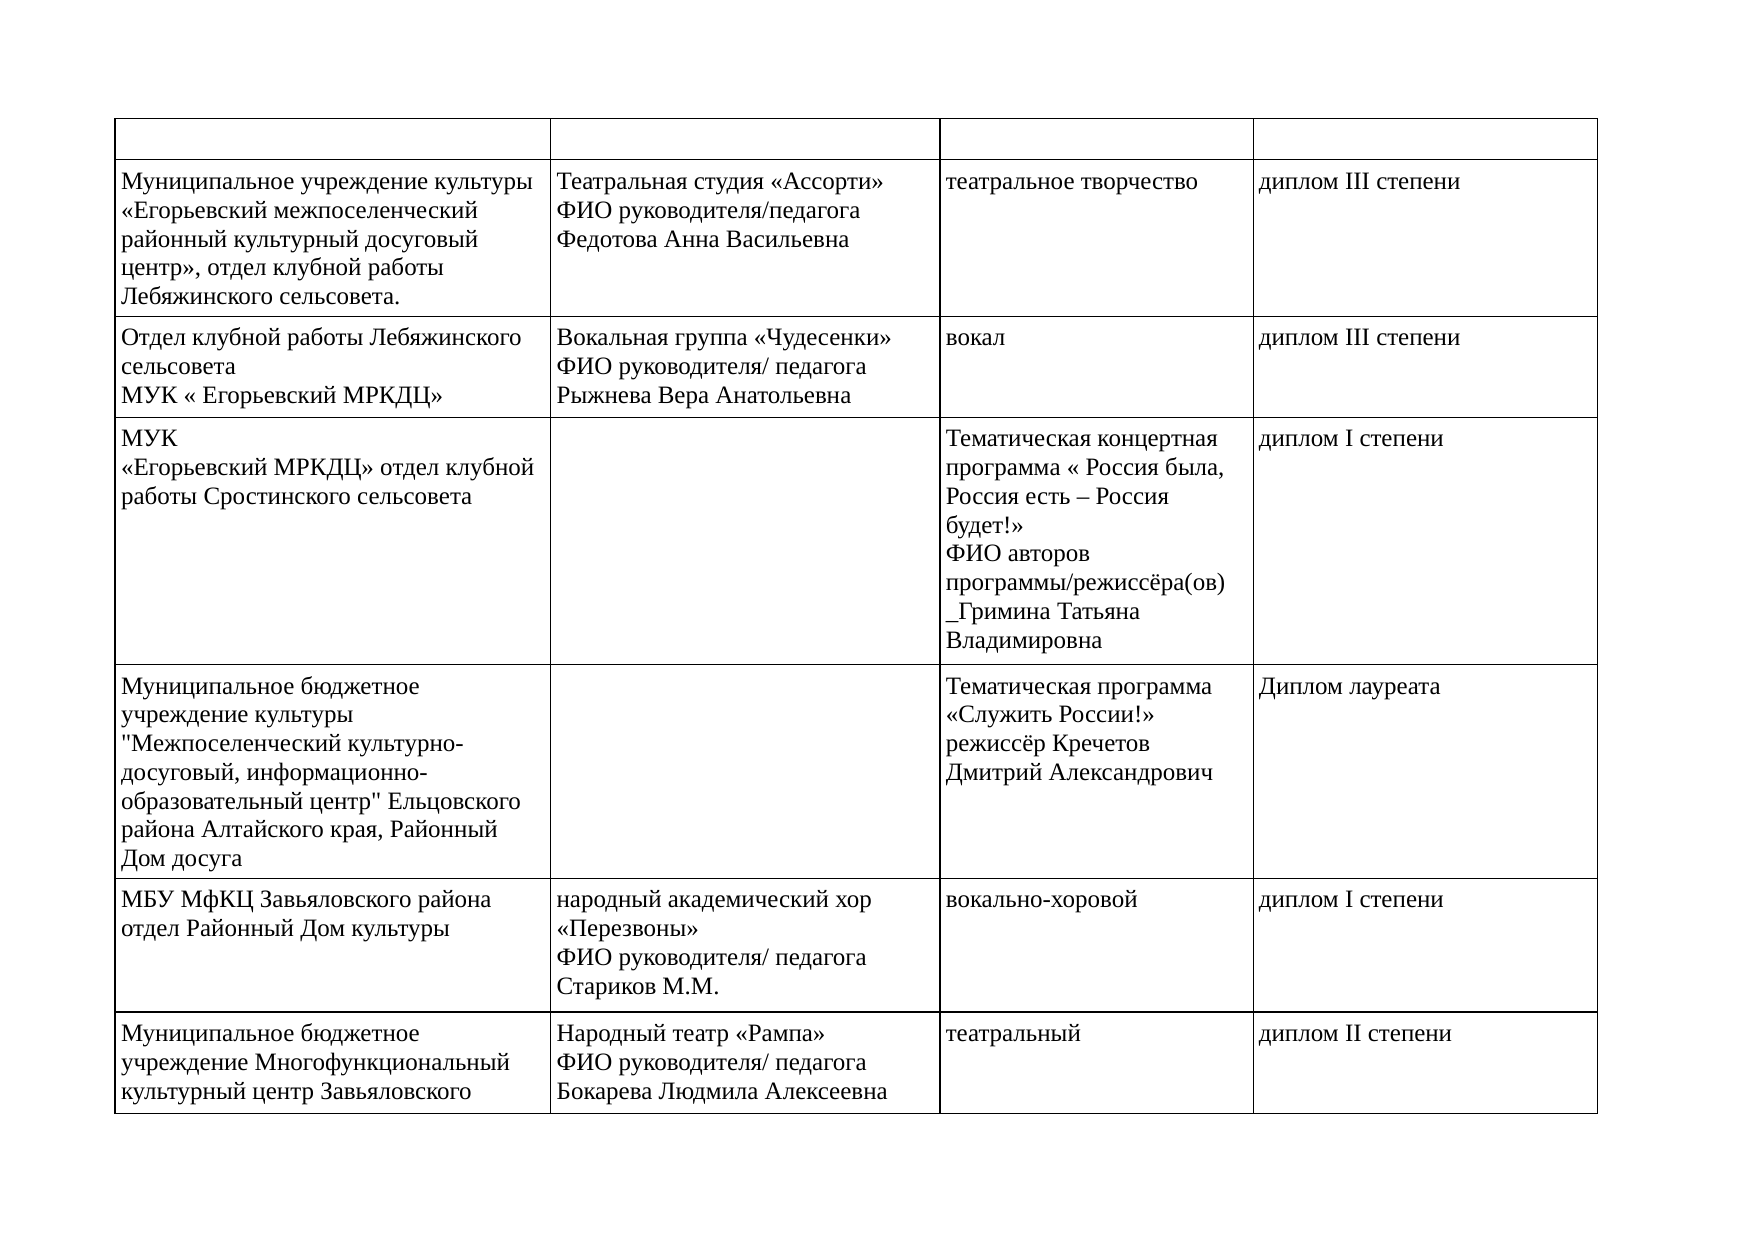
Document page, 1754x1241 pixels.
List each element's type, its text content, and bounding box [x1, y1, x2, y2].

table_cell [551, 119, 939, 159]
table_cell народный академический хор «Перезвоны» ФИО руководителя/ педагога Стариков М.М. [551, 879, 939, 1011]
table_cell театральное творчество [941, 160, 1253, 316]
table_cell [941, 119, 1253, 159]
table_cell МБУ МфКЦ Завьяловского района отдел Районный Дом культуры [116, 879, 550, 1011]
table_cell театральный [941, 1013, 1253, 1112]
table_cell диплом I степени [1254, 418, 1597, 664]
table_cell диплом III степени [1254, 317, 1597, 417]
table_cell диплом I степени [1254, 879, 1597, 1011]
table_cell Тематическая программа «Служить России!» режиссёр Кречетов Дмитрий Александрович [941, 665, 1253, 878]
table_cell вокал [941, 317, 1253, 417]
table_cell вокально-хоровой [941, 879, 1253, 1011]
table_cell диплом III степени [1254, 160, 1597, 316]
table_cell Народный театр «Рампа» ФИО руководителя/ педагога Бокарева Людмила Алексеевна [551, 1013, 939, 1112]
table_cell Отдел клубной работы Лебяжинского сельсовета МУК « Егорьевский МРКДЦ» [116, 317, 550, 417]
table_cell диплом II степени [1254, 1013, 1597, 1112]
table_cell [551, 665, 939, 878]
table_cell МУК «Егорьевский МРКДЦ» отдел клубной работы Сростинского сельсовета [116, 418, 550, 664]
table_cell [1254, 119, 1597, 159]
table_cell Театральная студия «Ассорти» ФИО руководителя/педагога Федотова Анна Васильевна [551, 160, 939, 316]
table_cell Муниципальное учреждение культуры «Егорьевский межпоселенческий районный культурный досуговый центр», отдел клубной работы Лебяжинского сельсовета. [116, 160, 550, 316]
table_cell [116, 119, 550, 159]
table_cell Муниципальное бюджетное учреждение Многофункциональный культурный центр Завьяловского [116, 1013, 550, 1112]
table_cell Тематическая концертная программа « Россия была, Россия есть – Россия будет!» ФИО авторов программы/режиссёра(ов) _Гримина Татьяна Владимировна [941, 418, 1253, 664]
table_cell [551, 418, 939, 664]
table_cell Диплом лауреата [1254, 665, 1597, 878]
table_cell Муниципальное бюджетное учреждение культуры "Межпоселенческий культурно-досуговый, информационно-образовательный центр" Ельцовского района Алтайского края, Районный Дом досуга [116, 665, 550, 878]
table_cell Вокальная группа «Чудесенки» ФИО руководителя/ педагога Рыжнева Вера Анатольевна [551, 317, 939, 417]
